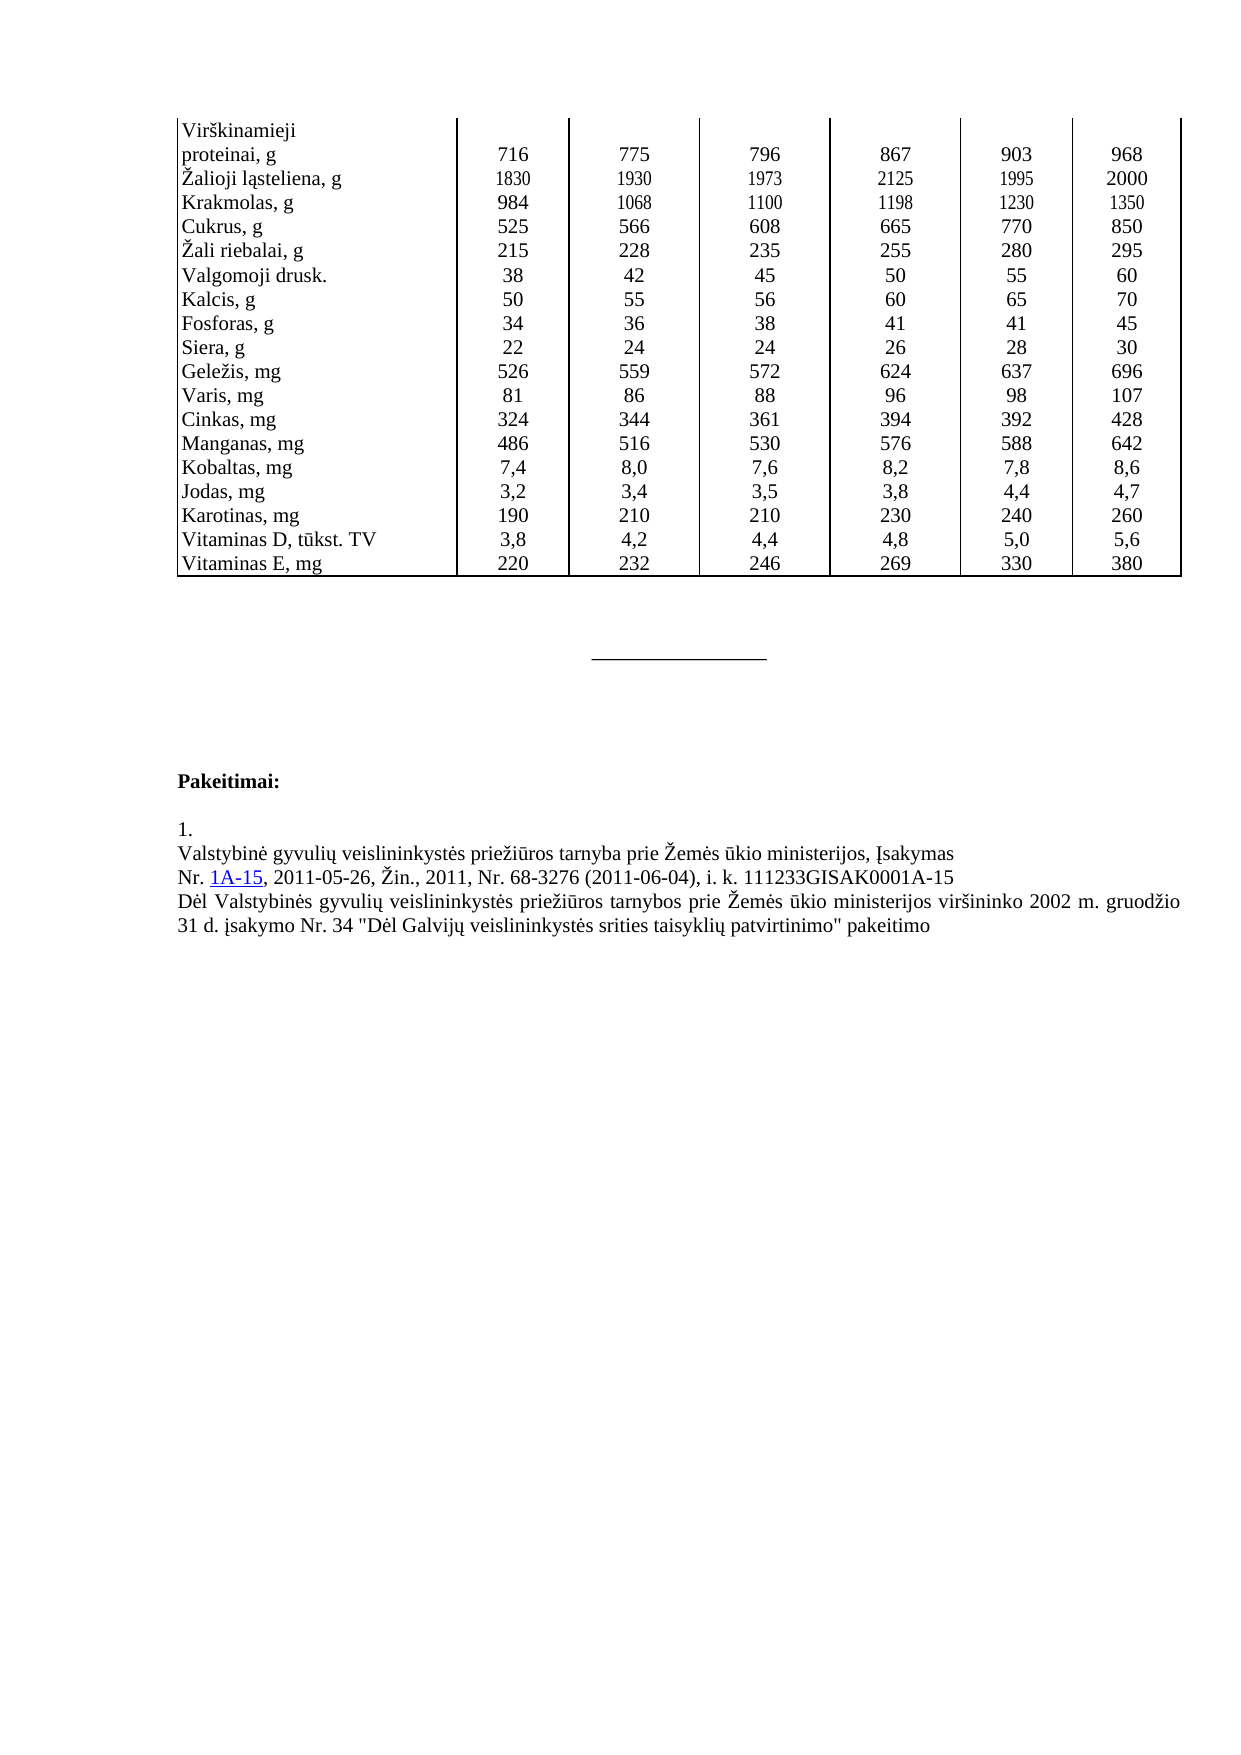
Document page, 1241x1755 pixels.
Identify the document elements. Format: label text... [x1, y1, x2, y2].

table_cell 7,8 [961, 455, 965, 479]
table_cell 1350 [1073, 190, 1077, 214]
table_cell 1230 [961, 190, 965, 214]
table_cell 1230 [1068, 190, 1072, 214]
table_cell 230 [956, 503, 960, 527]
table_cell 1068 [695, 190, 699, 214]
table_cell 8,0 [695, 455, 699, 479]
table_cell 30 [1073, 335, 1077, 359]
table_cell 566 [695, 214, 699, 238]
table_cell 55 [695, 287, 699, 311]
table_cell [1073, 118, 1077, 142]
table_cell 4,4 [1068, 479, 1072, 503]
table_cell 28 [1068, 335, 1072, 359]
table_cell 41 [1068, 311, 1072, 335]
table_cell 903 [961, 142, 965, 166]
table_cell 394 [956, 407, 960, 431]
table_cell 60 [956, 287, 960, 311]
table_cell [961, 118, 965, 142]
table_cell 1198 [956, 190, 960, 214]
table_cell 41 [961, 311, 965, 335]
table_cell 1995 [1068, 166, 1072, 190]
table_cell 260 [1073, 503, 1077, 527]
table_cell 269 [956, 551, 960, 575]
text Valstybinė gyvulių veislininkystės priežiūros tarnyba prie Žemės ūkio ministerijos, Įsakymas [177, 841, 1181, 865]
table_cell 516 [695, 431, 699, 455]
table_cell 86 [695, 383, 699, 407]
table_cell 45 [1073, 311, 1077, 335]
table_cell 903 [1068, 142, 1072, 166]
table_cell 665 [956, 214, 960, 238]
table_cell 70 [1073, 287, 1077, 311]
table_cell [695, 118, 699, 142]
table_cell 280 [961, 239, 965, 262]
table_cell 55 [1068, 263, 1072, 287]
table_cell 98 [961, 383, 965, 407]
table_cell 642 [1073, 431, 1077, 455]
table_cell 344 [695, 407, 699, 431]
table_cell 624 [956, 359, 960, 383]
table_cell 210 [695, 503, 699, 527]
table_cell 330 [1068, 551, 1072, 575]
table_cell 96 [956, 383, 960, 407]
table_cell 1995 [961, 166, 965, 190]
table_cell 380 [1073, 551, 1077, 575]
table_cell 4,8 [956, 527, 960, 551]
table_cell 65 [1068, 287, 1072, 311]
table_cell 295 [1073, 239, 1077, 262]
table_cell 107 [1073, 383, 1077, 407]
table_cell 28 [961, 335, 965, 359]
table_cell 8,6 [1073, 455, 1077, 479]
table_cell 770 [1068, 214, 1072, 238]
text 1. [177, 817, 1181, 841]
table_cell 770 [961, 214, 965, 238]
table_cell 637 [961, 359, 965, 383]
table_cell 41 [956, 311, 960, 335]
table_cell 240 [961, 503, 965, 527]
table_cell 1930 [695, 166, 699, 190]
table_cell 65 [961, 287, 965, 311]
table_cell 5,0 [961, 527, 965, 551]
table_cell 867 [956, 142, 960, 166]
table_cell 4,7 [1073, 479, 1077, 503]
table_cell 588 [1068, 431, 1072, 455]
table_cell 576 [956, 431, 960, 455]
table_cell 559 [695, 359, 699, 383]
table_cell 24 [695, 335, 699, 359]
table_cell 26 [956, 335, 960, 359]
table_cell 3,4 [695, 479, 699, 503]
table_cell 696 [1073, 359, 1077, 383]
table_cell 98 [1068, 383, 1072, 407]
table_cell 4,4 [961, 479, 965, 503]
table_cell 2000 [1073, 166, 1077, 190]
table_cell 60 [1073, 263, 1077, 287]
table_cell 280 [1068, 239, 1072, 262]
table_cell [956, 118, 960, 142]
table_cell 36 [695, 311, 699, 335]
text Pakeitimai: [177, 769, 1181, 793]
table_cell 55 [961, 263, 965, 287]
table_cell 5,0 [1068, 527, 1072, 551]
table_cell 3,8 [956, 479, 960, 503]
table_cell 4,2 [695, 527, 699, 551]
table_cell 2125 [956, 166, 960, 190]
table_cell 968 [1073, 142, 1077, 166]
table_cell 850 [1073, 214, 1077, 238]
table_cell 392 [1068, 407, 1072, 431]
table_cell 50 [956, 263, 960, 287]
table_cell 392 [961, 407, 965, 431]
table_cell [1068, 118, 1072, 142]
table_cell 7,8 [1068, 455, 1072, 479]
table_cell 240 [1068, 503, 1072, 527]
table_cell 255 [956, 239, 960, 262]
table_cell 42 [695, 263, 699, 287]
text ______________ [178, 634, 1181, 663]
table_cell 428 [1073, 407, 1077, 431]
table_cell 775 [695, 142, 699, 166]
table_cell 588 [961, 431, 965, 455]
table_cell 8,2 [956, 455, 960, 479]
table_cell 637 [1068, 359, 1072, 383]
table_cell 330 [961, 551, 965, 575]
table_cell 228 [695, 239, 699, 262]
table_cell 232 [695, 551, 699, 575]
text Dėl Valstybinės gyvulių veislininkystės priežiūros tarnybos prie Žemės ūkio ministerijos viršininko 2002 m. gruodžio 31 d. įsakymo Nr. 34 "Dėl Galvijų veislininkystės srities taisyklių patvirtinimo" pakeitimo [177, 889, 1181, 937]
table_cell 5,6 [1073, 527, 1077, 551]
text Nr. 1A-15, 2011-05-26, Žin., 2011, Nr. 68-3276 (2011-06-04), i. k. 111233GISAK0001A-15 [177, 865, 1181, 889]
